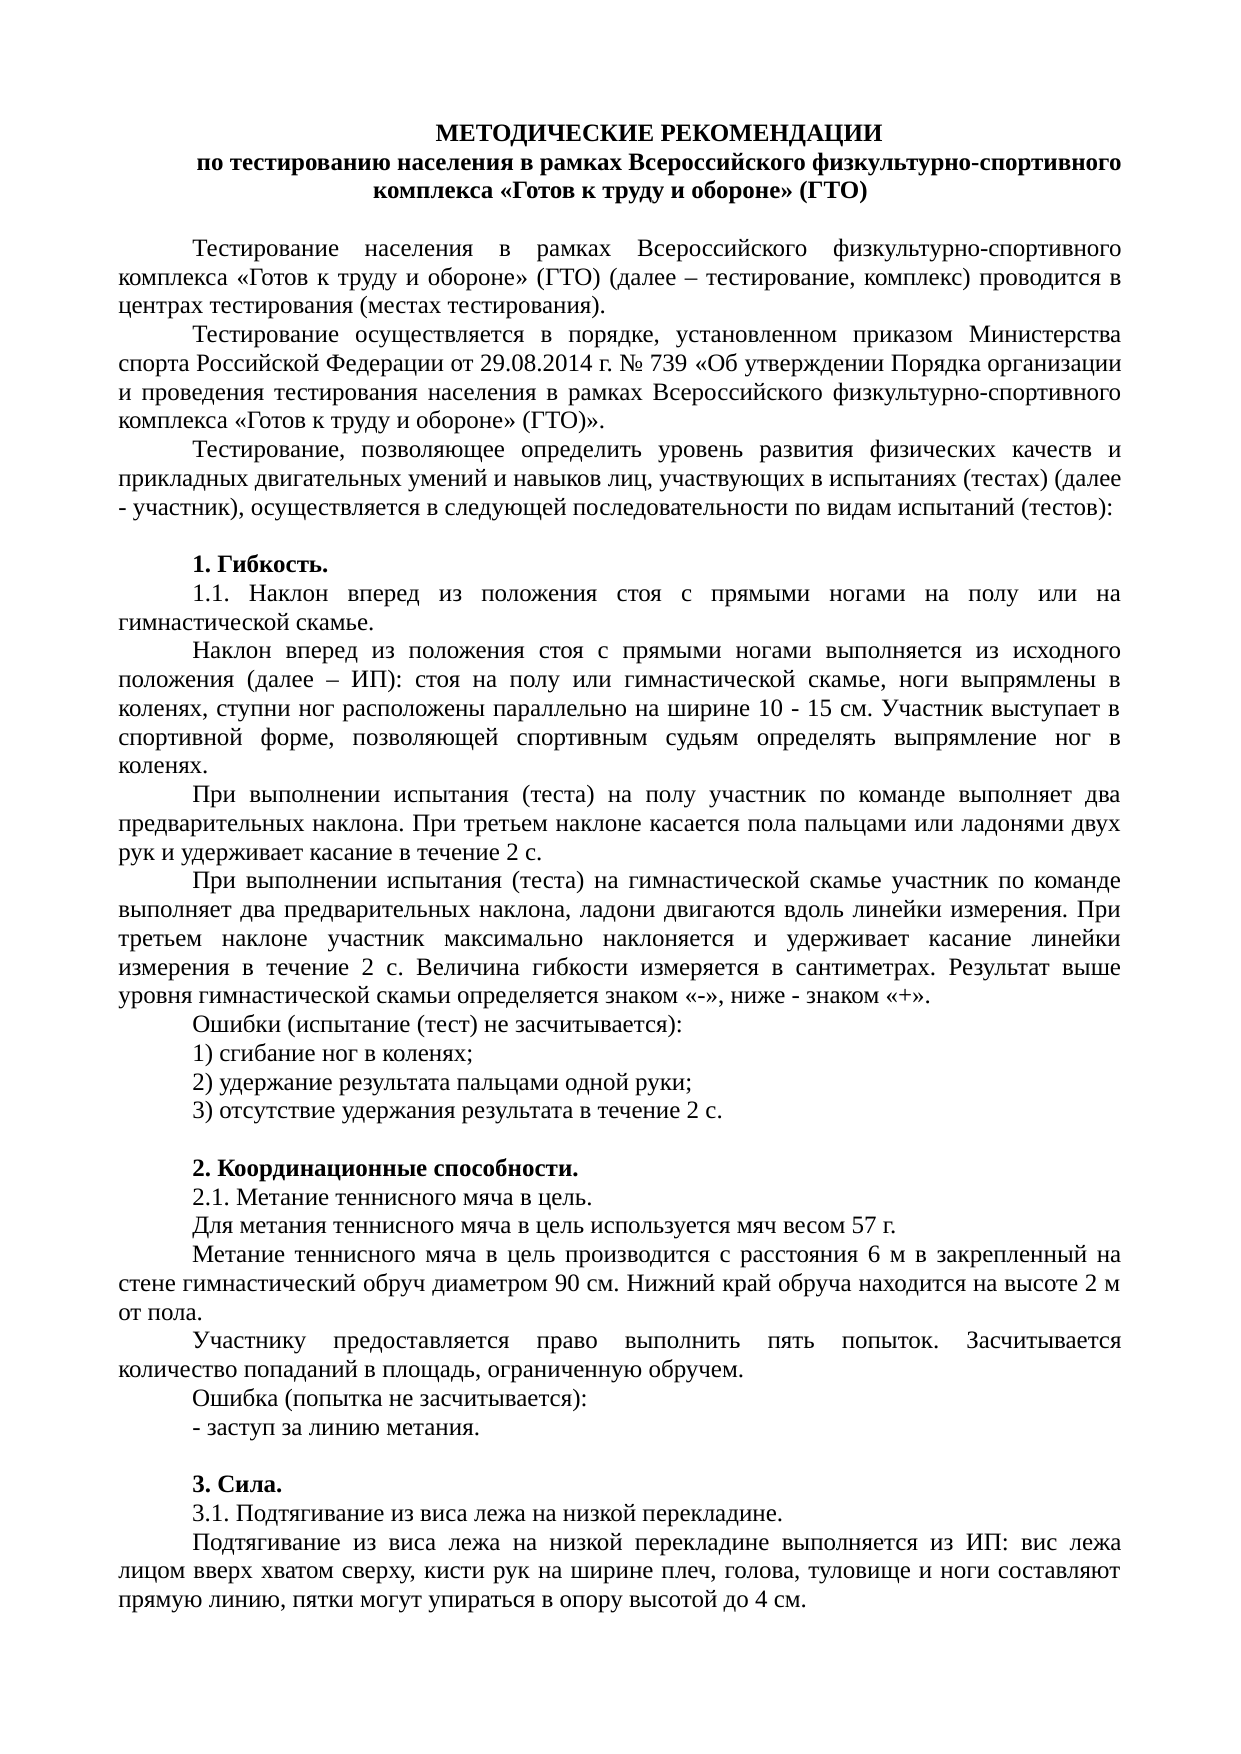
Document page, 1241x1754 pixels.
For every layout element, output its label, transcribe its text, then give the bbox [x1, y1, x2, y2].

text 2. Координационные способности. [118, 1153, 1122, 1182]
text 3.1. Подтягивание из виса лежа на низкой перекладине. [118, 1498, 1122, 1527]
text 3. Сила. [118, 1469, 1122, 1498]
text Для метания теннисного мяча в цель используется мяч весом 57 г. [192, 1211, 1122, 1239]
text 3) отсутствие удержания результата в течение 2 с. [118, 1096, 1122, 1124]
text Ошибки (испытание (тест) не засчитывается): [118, 1009, 1122, 1038]
text При выполнении испытания (теста) на гимнастической скамье участник по команде выполняет два предварительных наклона, ладони двигаются вдоль линейки измерения. При третьем наклоне участник максимально наклоняется и удерживает касание линейки измерения в течение 2 с. Величина гибкости измеряется в сантиметрах. Результат выше уровня гимнастической скамьи определяется знаком «-», ниже - знаком «+». [118, 866, 1122, 1009]
text 2.1. Метание теннисного мяча в цель. [118, 1182, 1122, 1211]
text Тестирование осуществляется в порядке, установленном приказом Министерства спорта Российской Федерации от 29.08.2014 г. № 739 «Об утверждении Порядка организации и проведения тестирования населения в рамках Всероссийского физкультурно-спортивного комплекса «Готов к труду и обороне» (ГТО)». [118, 319, 1122, 434]
text Подтягивание из виса лежа на низкой перекладине выполняется из ИП: вис лежа лицом вверх хватом сверху, кисти рук на ширине плеч, голова, туловище и ноги составляют прямую линию, пятки могут упираться в опору высотой до 4 см. [118, 1527, 1122, 1613]
text 2) удержание результата пальцами одной руки; [118, 1067, 1122, 1096]
text Тестирование населения в рамках Всероссийского физкультурно-спортивного комплекса «Готов к труду и обороне» (ГТО) (далее – тестирование, комплекс) проводится в центрах тестирования (местах тестирования). [118, 233, 1122, 319]
text МЕТОДИЧЕСКИЕ РЕКОМЕНДАЦИИ [118, 118, 1122, 147]
text - заступ за линию метания. [192, 1412, 1122, 1441]
text 1. Гибкость. [118, 549, 1122, 578]
text Тестирование, позволяющее определить уровень развития физических качеств и прикладных двигательных умений и навыков лиц, участвующих в испытаниях (тестах) (далее - участник), осуществляется в следующей последовательности по видам испытаний (тестов): [118, 434, 1122, 521]
text Участнику предоставляется право выполнить пять попыток. Засчитывается количество попаданий в площадь, ограниченную обручем. [118, 1326, 1122, 1383]
text Ошибка (попытка не засчитывается): [118, 1383, 1122, 1412]
text Метание теннисного мяча в цель производится с расстояния 6 м в закрепленный на стене гимнастический обруч диаметром 90 см. Нижний край обруча находится на высоте 2 м от пола. [118, 1239, 1122, 1326]
text 1.1. Наклон вперед из положения стоя с прямыми ногами на полу или на гимнастической скамье. [118, 578, 1122, 636]
text При выполнении испытания (теста) на полу участник по команде выполняет два предварительных наклона. При третьем наклоне касается пола пальцами или ладонями двух рук и удерживает касание в течение 2 с. [118, 779, 1122, 866]
text по тестированию населения в рамках Всероссийского физкультурно-спортивного комплекса «Готов к труду и обороне» (ГТО) [118, 147, 1122, 204]
text 1) сгибание ног в коленях; [118, 1038, 1122, 1067]
text Наклон вперед из положения стоя с прямыми ногами выполняется из исходного положения (далее – ИП): стоя на полу или гимнастической скамье, ноги выпрямлены в коленях, ступни ног расположены параллельно на ширине 10 - 15 см. Участник выступает в спортивной форме, позволяющей спортивным судьям определять выпрямление ног в коленях. [118, 636, 1122, 779]
